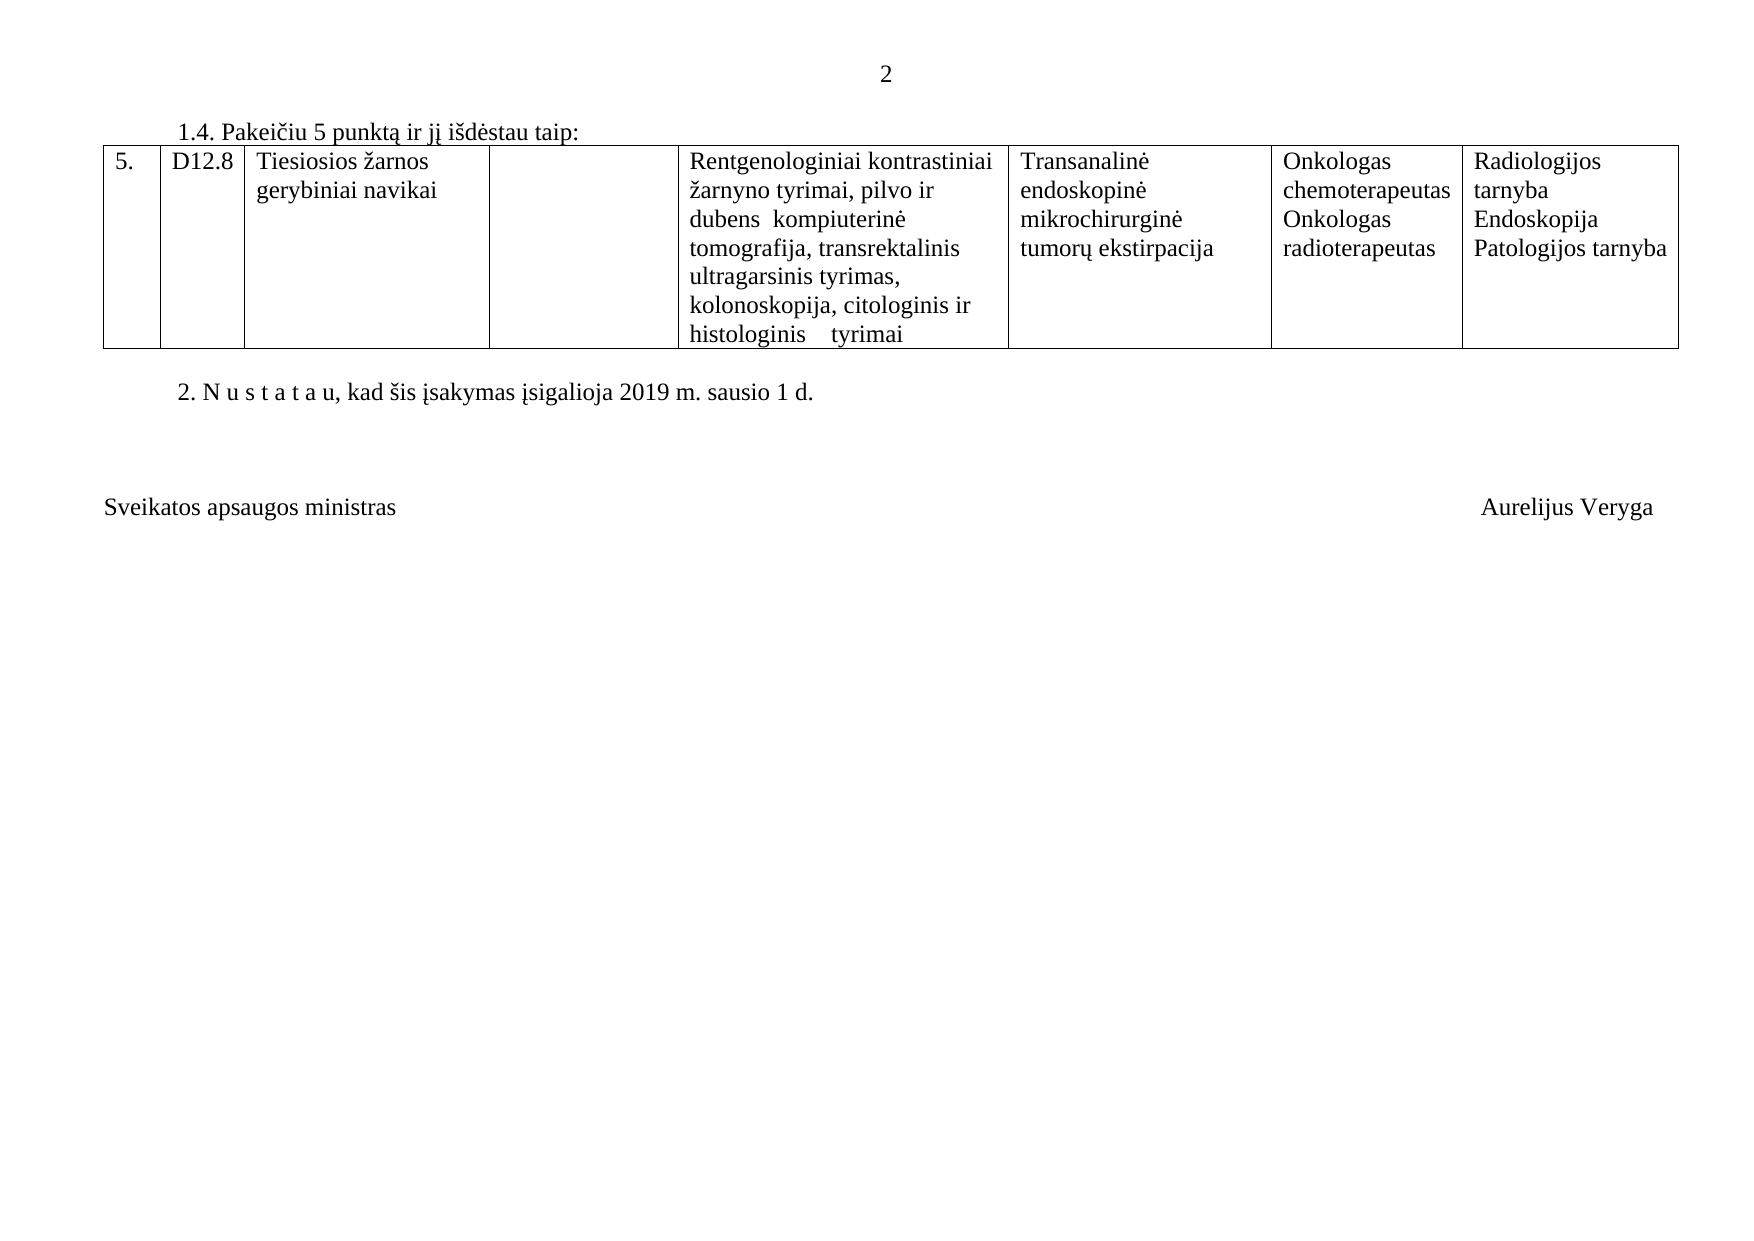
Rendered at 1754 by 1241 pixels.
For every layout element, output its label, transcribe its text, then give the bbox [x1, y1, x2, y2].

table_header Tiesiosios žarnos gerybiniai navikai [245, 146, 489, 348]
table_header Transanalinė endoskopinė mikrochirurginė tumorų ekstirpacija [1009, 146, 1271, 348]
table_header 5. [104, 146, 160, 348]
text 1.4. Pakeičiu 5 punktą ir jį išdėstau taip: [103, 117, 1668, 145]
table_header Onkologas chemoterapeutas Onkologas radioterapeutas [1272, 146, 1462, 348]
table_header [490, 146, 678, 348]
text 2. N u s t a t a u, kad šis įsakymas įsigalioja 2019 m. sausio 1 d. [103, 377, 1668, 406]
table_header Rentgenologiniai kontrastiniai žarnyno tyrimai, pilvo ir dubens kompiuterinė tomografija, transrektalinis ultragarsinis tyrimas, kolonoskopija, citologinis ir histologinis tyrimai [679, 146, 1008, 348]
table_header Radiologijos tarnyba Endoskopija Patologijos tarnyba [1463, 146, 1678, 348]
text Sveikatos apsaugos ministras Aurelijus Veryga [103, 492, 1668, 521]
table_header D12.8 [161, 146, 244, 348]
